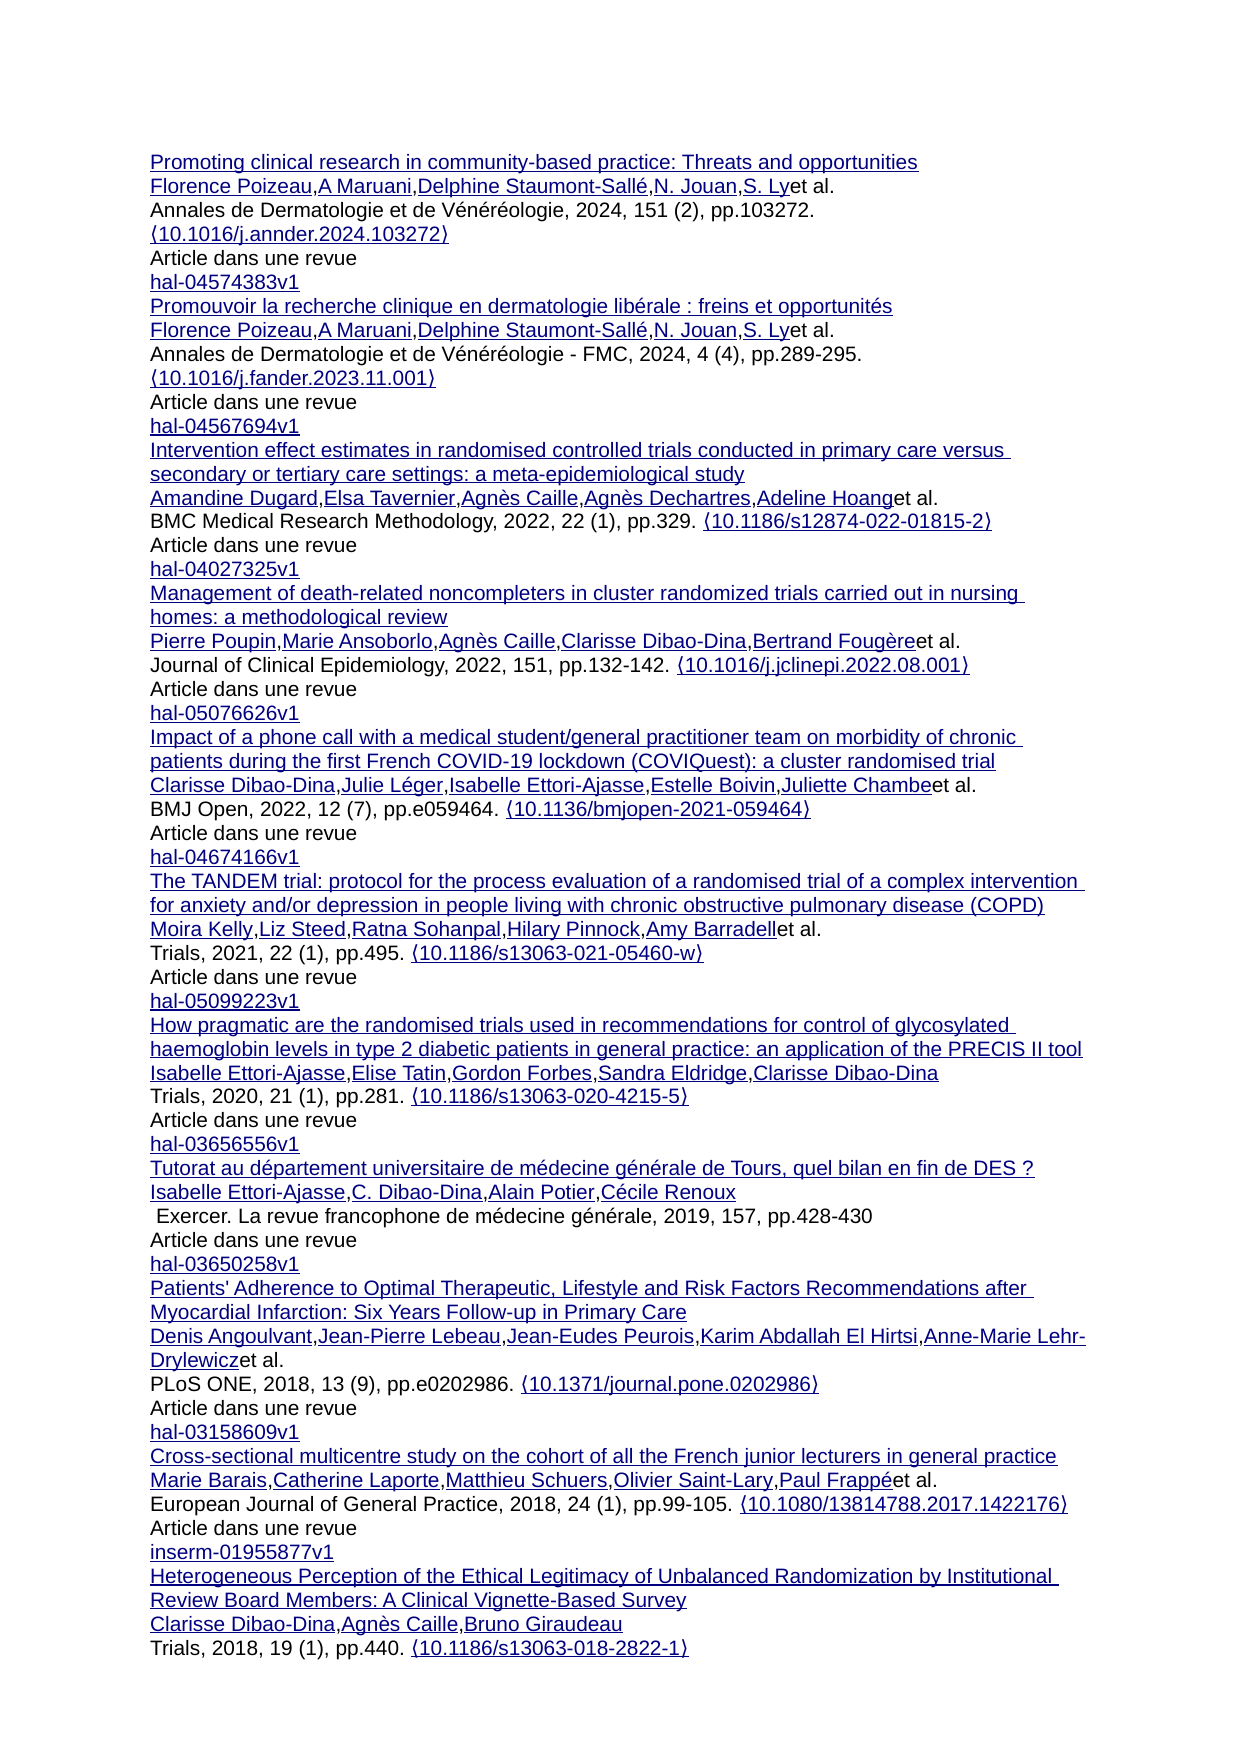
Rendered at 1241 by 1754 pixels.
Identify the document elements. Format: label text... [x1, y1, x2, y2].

table_cell The TANDEM trial: protocol for the process evaluation of a randomised trial of a complex intervention for anxiety and/or depression in people living with chronic obstructive pulmonary disease (COPD) Moira Kelly,Liz Steed,Ratna Sohanpal,Hilary Pinnock,Amy Barradellet al. Trials, 2021, 22 (1), pp.495. ⟨10.1186/s13063-021-05460-w⟩ Article dans une revue hal-05099223v1 [150, 869, 1090, 1012]
table_cell Promouvoir la recherche clinique en dermatologie libérale : freins et opportunités Florence Poizeau,A Maruani,Delphine Staumont-Sallé,N. Jouan,S. Lyet al. Annales de Dermatologie et de Vénéréologie - FMC, 2024, 4 (4), pp.289-295. ⟨10.1016/j.fander.2023.11.001⟩ Article dans une revue hal-04567694v1 [150, 294, 1090, 437]
table_cell Promoting clinical research in community-based practice: Threats and opportunities Florence Poizeau,A Maruani,Delphine Staumont-Sallé,N. Jouan,S. Lyet al. Annales de Dermatologie et de Vénéréologie, 2024, 151 (2), pp.103272. ⟨10.1016/j.annder.2024.103272⟩ Article dans une revue hal-04574383v1 [150, 150, 1090, 294]
table_cell Tutorat au département universitaire de médecine générale de Tours, quel bilan en fin de DES ? Isabelle Ettori-Ajasse,C. Dibao-Dina,Alain Potier,Cécile Renoux Exercer. La revue francophone de médecine générale, 2019, 157, pp.428-430 Article dans une revue hal-03650258v1 [150, 1156, 1090, 1276]
table_cell Heterogeneous Perception of the Ethical Legitimacy of Unbalanced Randomization by Institutional Review Board Members: A Clinical Vignette-Based Survey Clarisse Dibao-Dina,Agnès Caille,Bruno Giraudeau Trials, 2018, 19 (1), pp.440. ⟨10.1186/s13063-018-2822-1⟩ [150, 1564, 1090, 1659]
table_cell Cross-sectional multicentre study on the cohort of all the French junior lecturers in general practice Marie Barais,Catherine Laporte,Matthieu Schuers,Olivier Saint-Lary,Paul Frappéet al. European Journal of General Practice, 2018, 24 (1), pp.99-105. ⟨10.1080/13814788.2017.1422176⟩ Article dans une revue inserm-01955877v1 [150, 1444, 1090, 1563]
table_cell Management of death-related noncompleters in cluster randomized trials carried out in nursing homes: a methodological review Pierre Poupin,Marie Ansoborlo,Agnès Caille,Clarisse Dibao-Dina,Bertrand Fougèreet al. Journal of Clinical Epidemiology, 2022, 151, pp.132-142. ⟨10.1016/j.jclinepi.2022.08.001⟩ Article dans une revue hal-05076626v1 [150, 581, 1090, 725]
table_cell Intervention effect estimates in randomised controlled trials conducted in primary care versus secondary or tertiary care settings: a meta-epidemiological study Amandine Dugard,Elsa Tavernier,Agnès Caille,Agnès Dechartres,Adeline Hoanget al. BMC Medical Research Methodology, 2022, 22 (1), pp.329. ⟨10.1186/s12874-022-01815-2⟩ Article dans une revue hal-04027325v1 [150, 438, 1090, 581]
table_cell How pragmatic are the randomised trials used in recommendations for control of glycosylated haemoglobin levels in type 2 diabetic patients in general practice: an application of the PRECIS II tool Isabelle Ettori-Ajasse,Elise Tatin,Gordon Forbes,Sandra Eldridge,Clarisse Dibao-Dina Trials, 2020, 21 (1), pp.281. ⟨10.1186/s13063-020-4215-5⟩ Article dans une revue hal-03656556v1 [150, 1013, 1090, 1156]
table_cell Patients' Adherence to Optimal Therapeutic, Lifestyle and Risk Factors Recommendations after Myocardial Infarction: Six Years Follow-up in Primary Care Denis Angoulvant,Jean-Pierre Lebeau,Jean-Eudes Peurois,Karim Abdallah El Hirtsi,Anne-Marie Lehr-Drylewiczet al. PLoS ONE, 2018, 13 (9), pp.e0202986. ⟨10.1371/journal.pone.0202986⟩ Article dans une revue hal-03158609v1 [150, 1276, 1090, 1444]
table_cell Impact of a phone call with a medical student/general practitioner team on morbidity of chronic patients during the first French COVID-19 lockdown (COVIQuest): a cluster randomised trial Clarisse Dibao-Dina,Julie Léger,Isabelle Ettori-Ajasse,Estelle Boivin,Juliette Chambeet al. BMJ Open, 2022, 12 (7), pp.e059464. ⟨10.1136/bmjopen-2021-059464⟩ Article dans une revue hal-04674166v1 [150, 725, 1090, 869]
